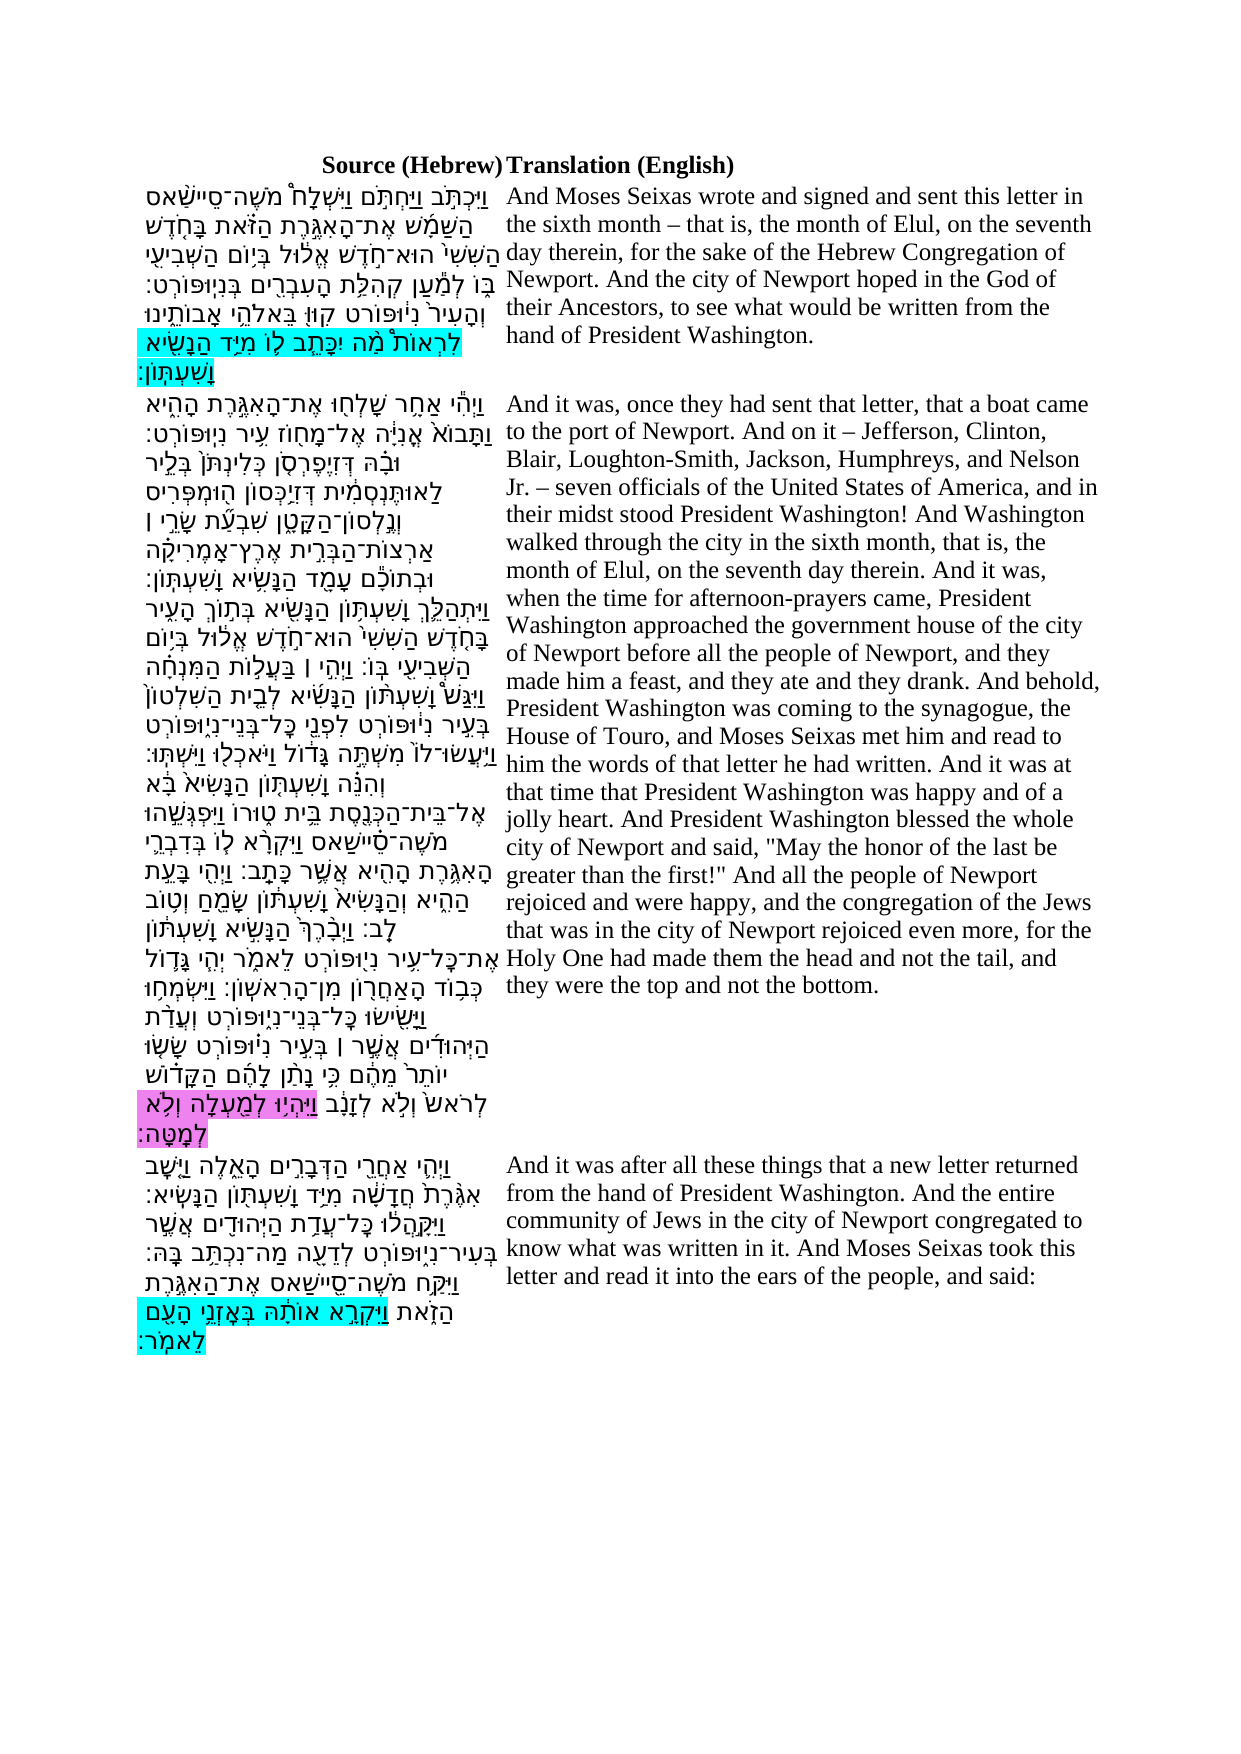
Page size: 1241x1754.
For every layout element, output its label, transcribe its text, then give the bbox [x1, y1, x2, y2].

table_cell וַיִּכְתֹּ֣ב וַיַּחְתֹּ֣ם וַיִּשְׁלָח֩ מֹשֶׁה־סֵיישַׁ֨אס הַשַּׁמָ֜שׁ אֶת־הָאִגֶּ֣רֶת הַזֹּ֗את בָּחֹ֤דֶשׁ הַשִּׁשִׁי֙ הוּא־חֹ֣דֶשׁ אֱל֔וּל בְּי֥וֹם הַשְּׁבִיעִ֖י בּ֑וֹ לְמַ֕עַן קְהִלַּ֥ת הָעִבְרִ֖ים בְּנִיֽוּפּוֹרְט׃ וְהָעִיר֙ נִי֔וּפּוֹרט קִוּוּ֖ בֵּאלֹהֵ֥י אָבוֹתֵ֑ינוּ לִרְאוֹת֩ מַ֨ה יִכָּתֵ֧ב ל֛וֹ מִיַּ֥ד הַנָשִׂ֖יא וָשִׁעְתּֽוֹן׃ [135, 181, 504, 388]
table_cell And it was after all these things that a new letter returned from the hand of President Washington. And the entire community of Jews in the city of Newport congregated to know what was written in it. And Moses Seixas took this letter and read it into the ears of the people, and said: [504, 1150, 1105, 1357]
table_cell וַיְהִ֕י אַחָ֥ר שָׁלְח֖וּ אֶת־הָאִגֶּ֣רֶת הָהִ֑יא וַתָּבוֹא֙ אֳנִיָּ֔ה אֶל־מָח֖וֹז עִ֥יר נִיֽוּפּוֹרְט׃ וּבָ֗הּ דְּזִיֶפֶרְסֹ֤ן כְּלִינְתֹּן֙ בְּלֵ֣יר לַאוּתֶּנְסְמִ֔ית דְּזִיַ֥כְּסוֹן ה֖וּמְפְּרִיס וְנֶ֣לְסוֹן־הַקָּטָ֑ן שִׁבְעַ֞ת שָׂרֵ֣י ׀ אַרְצוֹת־הַבְּרִ֣ית אֶרֶץ־אָמֶרִיקָ֗ה וּבְתוֹכָ֕ם עָמָ֖ד הַנָּשִׂ֥יא וָשִׁעְתּֽוֹן׃ וַיִּתְהַלֵּ֛ךְ וָשִׁעְתּ֥וֹן הַנָּשִׂ֖יא בְּת֣וֹךְ הָעִ֑יר בָּחֹ֤דֶשׁ הַשִּׁשִׁי֙ הוּא־חֹ֣דֶשׁ אֱל֔וּל בְּי֥וֹם הַשְּׁבִיעִ֖י בּֽוֹ׃ וַיְהִ֣י ׀ בַּעֲל֣וֹת הַמִּנְחָ֗ה וַיִּגַּשׁ֩ וָשִׁעְתּ֨וֹן הַנָּשִׂ֜יא לְבֵ֤ית הַשִּׁלְטוֹן֙ בְּעִ֣יר נִי֔וּפּוֹרְט לִפְנֵ֖י כׇּל־בְּנֵי־נִי֑וּפּוֹרְט וַיַּ֥עֲשׂוּ־לוֹ֙ מִשְׁתֶּ֣ה גָּד֔וֹל וַיֹּאכְל֖וּ וַיִּשְׁתּֽוּ׃ וְהִנֵּ֗ה וָשִׁעְתּ֤וֹן הַנָּשִׂיא֙ בָּ֔א אֶל־בֵּית־הַכְּנֶ֖סֶת בֵּ֥ית ט֑וּרוֹ וַיִּפְגְּשֵׁ֣הוּ מֹשֶׁה־סֵ֗יישַׁאס וַיִּקְרָ֨א ל֧וֹ בְּדִבְרֵ֛י הָאִגֶּ֥רֶת הָהִ֖יא אֲשֶׁ֥ר כָּתַֽב׃ וַיְהִ֖י בָּעֵ֣ת הַהִ֑יא וְהַנָּשִׂיא֙ וָשִׁעְתּ֔וֹן שָׂמֵ֖חַ וְט֥וֹב לֵֽב׃ וַיְבָ֨רֶךְ֙ הַנָּשִׂ֣יא וָשִׁעְתּ֔וֹן אֶת־כׇּל־עִ֥יר נִי֖וּפּוֹרְט לֵאמֹ֑ר יְהִ֧י גָּד֛וֹל כְּב֥וֹד הָאַחֲר֖וֹן מִן־הָרִאשֽׁוֹן׃ וַיִּשְׂמְח֥וּ וַיָּשִׂ֖ישׂוּ כׇּל־בְּנֵי־נִי֑וּפּוֹרְט וְעֲדַ֨ת הַיְּהוּדִ֜ים אֲשֶׁ֣ר ׀ בְּעִ֣יר נִי֗וּפּוֹרְט שָׂשׂ֤וּ יוֹתֵר֙ מֵהֶ֔ם כִּ֥י נָתַ֨ן לָהֶ֜ם הַקָּד֗וֹשׁ לְרֹאש֙ וְלֹ֣א לְזָנָ֔ב וַיִּהְי֥וּ לְמַ֖עְלָה וְלֹ֥א לְמָֽטָּה׃ [135, 388, 504, 1149]
table_cell וַיְהִ֛י אַחֲרֵ֖י הַדְּבָרִ֣ים הָאֵ֑לֶה וַיָּ֤שׇׁב אִגֶּ֨רֶת֙ חֲדָשָׁ֔ה מִיַּ֥ד וָשִׁעְתּ֖וֹן הַנָּשִֽׂיא׃ וַיִּקָּ֣הֲל֔וּ כׇּל־עֲדַ֥ת הַיְּהוּדִ֖ים אֲשֶׁ֣ר בְּעִיר־נִי֑וּפּוֹרְט לְדֵעָ֖ה מַה־נִכְתַּ֥ב בָּֽהּ׃ וַיִּקַּ֥ח מֹשֶׁה־סֵ֖יישַׁאס אֶת־הַאִגֶּ֣רֶת הַזֹ֑את וַיִּקְרָ֣א אוֹתָ֔הּ בְּאׇזְנֵ֥י הָעָ֖ם לֵאמֹֽר׃ [135, 1150, 504, 1357]
table_header Translation (English) [504, 150, 1105, 181]
table_cell And Moses Seixas wrote and signed and sent this letter in the sixth month – that is, the month of Elul, on the seventh day therein, for the sake of the Hebrew Congregation of Newport. And the city of Newport hoped in the God of their Ancestors, to see what would be written from the hand of President Washington. [504, 181, 1105, 388]
table_header Source (Hebrew) [135, 150, 504, 181]
table_cell And it was, once they had sent that letter, that a boat came to the port of Newport. And on it – Jefferson, Clinton, Blair, Loughton-Smith, Jackson, Humphreys, and Nelson Jr. – seven officials of the United States of America, and in their midst stood President Washington! And Washington walked through the city in the sixth month, that is, the month of Elul, on the seventh day therein. And it was, when the time for afternoon-prayers came, President Washington approached the government house of the city of Newport before all the people of Newport, and they made him a feast, and they ate and they drank. And behold, President Washington was coming to the synagogue, the House of Touro, and Moses Seixas met him and read to him the words of that letter he had written. And it was at that time that President Washington was happy and of a jolly heart. And President Washington blessed the whole city of Newport and said, "May the honor of the last be greater than the first!" And all the people of Newport rejoiced and were happy, and the congregation of the Jews that was in the city of Newport rejoiced even more, for the Holy One had made them the head and not the tail, and they were the top and not the bottom. [504, 388, 1105, 1149]
